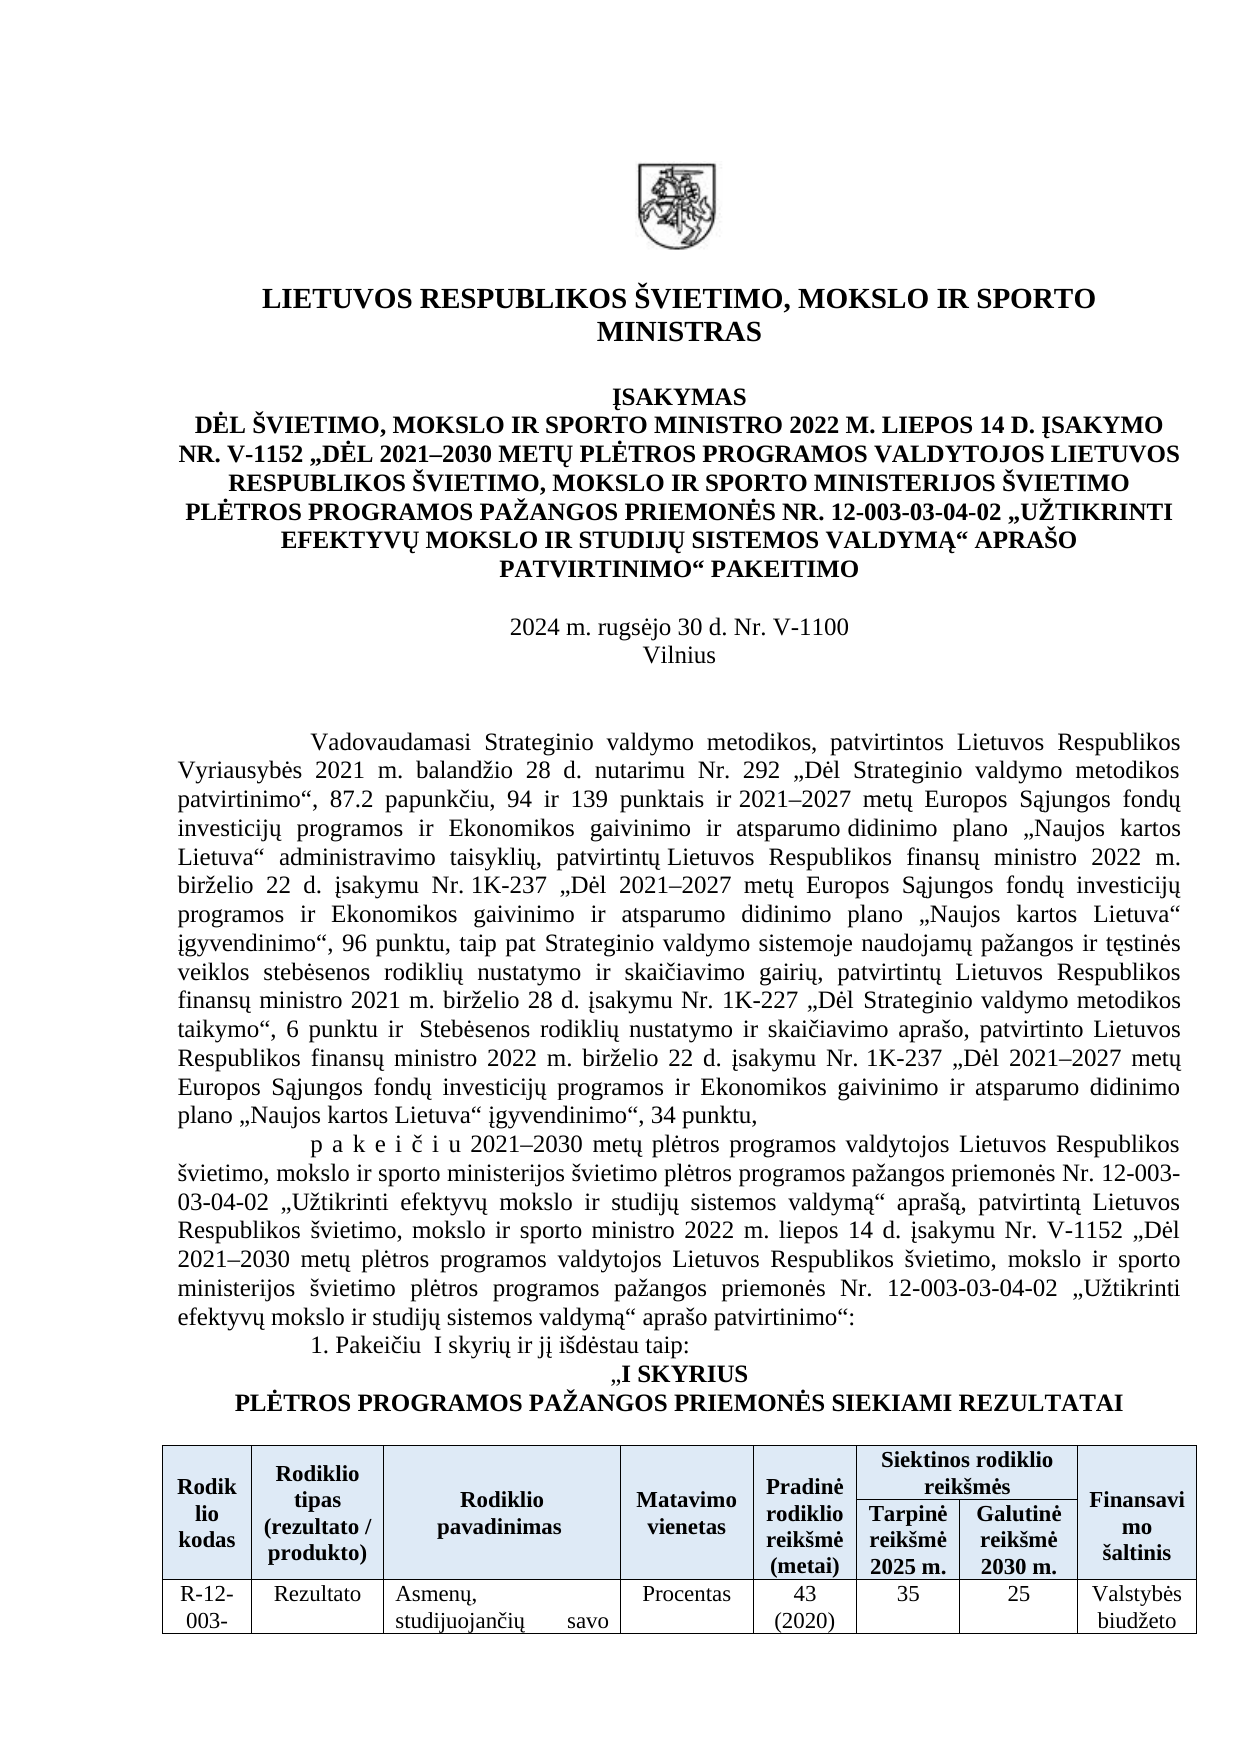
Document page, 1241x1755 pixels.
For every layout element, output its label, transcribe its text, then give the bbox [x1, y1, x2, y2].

text LIETUVOS RESPUBLIKOS ŠVIETIMO, MOKSLO IR SPORTO MINISTRAS [177, 281, 1181, 348]
table_cell Rezultato [252, 1580, 383, 1633]
table_cell 25 [960, 1580, 1077, 1633]
table_header Pradinė rodiklio reikšmė (metai) [754, 1446, 856, 1579]
text ĮSAKYMAS [177, 382, 1181, 410]
table_cell 43 (2020) [754, 1580, 856, 1633]
table_cell 35 [857, 1580, 959, 1633]
subtitle Vilnius [177, 640, 1181, 669]
table_header Matavimo vienetas [621, 1446, 753, 1579]
text p a k e i č i u 2021–2030 metų plėtros programos valdytojos Lietuvos Respublikos švietimo, mokslo ir sporto ministerijos švietimo plėtros programos pažangos priemonės Nr. 12-003-03-04-02 „Užtikrinti efektyvų mokslo ir studijų sistemos valdymą“ aprašą, patvirtintą Lietuvos Respublikos švietimo, mokslo ir sporto ministro 2022 m. liepos 14 d. įsakymu Nr. V-1152 „Dėl 2021–2030 metų plėtros programos valdytojos Lietuvos Respublikos švietimo, mokslo ir sporto ministerijos švietimo plėtros programos pažangos priemonės Nr. 12-003-03-04-02 „Užtikrinti efektyvų mokslo ir studijų sistemos valdymą“ aprašo patvirtinimo“: [177, 1129, 1181, 1330]
text DĖL ŠVIETIMO, MOKSLO IR SPORTO MINISTRO 2022 M. LIEPOS 14 D. ĮSAKYMO NR. V-1152 „DĖL 2021–2030 METŲ PLĖTROS PROGRAMOS VALDYTOJOS LIETUVOS RESPUBLIKOS ŠVIETIMO, MOKSLO IR SPORTO MINISTERIJOS ŠVIETIMO PLĖTROS PROGRAMOS PAŽANGOS PRIEMONĖS NR. 12-003-03-04-02 „UŽTIKRINTI EFEKTYVŲ MOKSLO IR STUDIJŲ SISTEMOS VALDYMĄ“ APRAŠO PATVIRTINIMO“ PAKEITIMO [177, 410, 1181, 583]
text Vadovaudamasi Strateginio valdymo metodikos, patvirtintos Lietuvos Respublikos Vyriausybės 2021 m. balandžio 28 d. nutarimu Nr. 292 „Dėl Strateginio valdymo metodikos patvirtinimo“, 87.2 papunkčiu, 94 ir 139 punktais ir 2021–2027 metų Europos Sąjungos fondų investicijų programos ir Ekonomikos gaivinimo ir atsparumo didinimo plano „Naujos kartos Lietuva“ administravimo taisyklių, patvirtintų Lietuvos Respublikos finansų ministro 2022 m. birželio 22 d. įsakymu Nr. 1K-237 „Dėl 2021–2027 metų Europos Sąjungos fondų investicijų programos ir Ekonomikos gaivinimo ir atsparumo didinimo plano „Naujos kartos Lietuva“ įgyvendinimo“, 96 punktu, taip pat Strateginio valdymo sistemoje naudojamų pažangos ir tęstinės veiklos stebėsenos rodiklių nustatymo ir skaičiavimo gairių, patvirtintų Lietuvos Respublikos finansų ministro 2021 m. birželio 28 d. įsakymu Nr. 1K-227 „Dėl Strateginio valdymo metodikos taikymo“, 6 punktu ir Stebėsenos rodiklių nustatymo ir skaičiavimo aprašo, patvirtinto Lietuvos Respublikos finansų ministro 2022 m. birželio 22 d. įsakymu Nr. 1K-237 „Dėl 2021–2027 metų Europos Sąjungos fondų investicijų programos ir Ekonomikos gaivinimo ir atsparumo didinimo plano „Naujos kartos Lietuva“ įgyvendinimo“, 34 punktu, [177, 727, 1181, 1129]
table_header Rodiklio pavadinimas [384, 1446, 620, 1579]
text 1. Pakeičiu I skyrių ir jį išdėstau taip: [177, 1330, 1181, 1359]
table_cell Asmenų, studijuojančių savo [384, 1580, 620, 1633]
table_header Finansavimo šaltinis [1078, 1446, 1196, 1579]
subtitle 2024 m. rugsėjo 30 d. Nr. V-1100 [177, 612, 1181, 640]
table_cell R-12-003- [163, 1580, 251, 1633]
table_cell Procentas [621, 1580, 753, 1633]
table_header Rodiklio kodas [163, 1446, 251, 1579]
text „I SKYRIUS [177, 1359, 1181, 1388]
table_cell Galutinė reikšmė 2030 m. [960, 1500, 1077, 1579]
table_header Rodiklio tipas (rezultato / produkto) [252, 1446, 383, 1579]
text PLĖTROS PROGRAMOS PAŽANGOS PRIEMONĖS SIEKIAMI REZULTATAI [177, 1388, 1181, 1417]
table_cell Valstybės biudžeto [1078, 1580, 1196, 1633]
table_cell Tarpinė reikšmė 2025 m. [857, 1500, 959, 1579]
table_header Siektinos rodiklio reikšmės [857, 1446, 1077, 1499]
